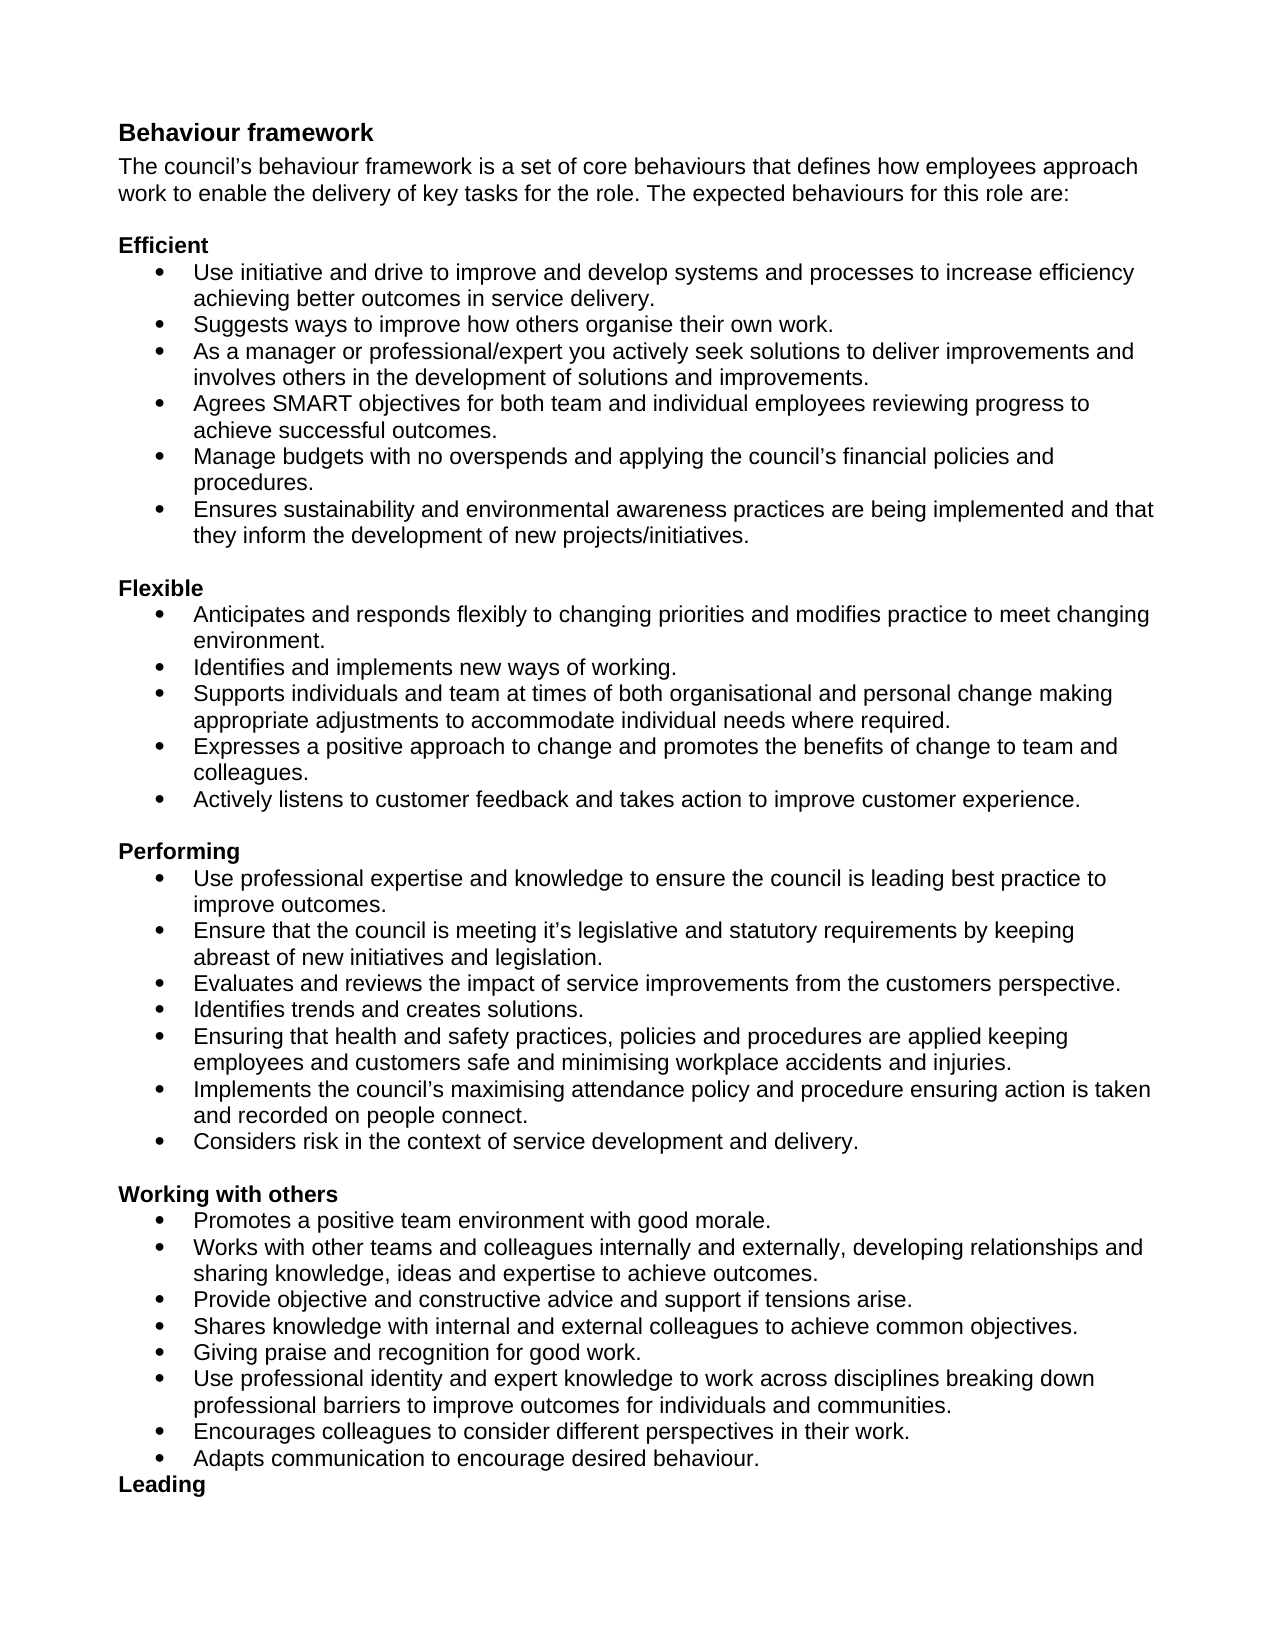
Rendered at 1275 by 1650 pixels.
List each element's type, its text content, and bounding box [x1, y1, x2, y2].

subtitle Behaviour framework [118, 118, 1157, 147]
list Implements the council’s maximising attendance policy and procedure ensuring action is taken and recorded on people connect. [156, 1076, 1157, 1128]
list Ensure that the council is meeting it’s legislative and statutory requirements by keeping abreast of new initiatives and legislation. [156, 917, 1157, 970]
list Actively listens to customer feedback and takes action to improve customer experience. [156, 786, 1157, 812]
list Encourages colleagues to consider different perspectives in their work. [156, 1418, 1157, 1444]
text Performing [118, 838, 1157, 865]
list Use initiative and drive to improve and develop systems and processes to increase efficiency achieving better outcomes in service delivery. [156, 258, 1157, 311]
list Suggests ways to improve how others organise their own work. [156, 311, 1157, 338]
list Considers risk in the context of service development and delivery. [156, 1128, 1157, 1154]
text Flexible [118, 575, 1157, 601]
text Efficient [118, 232, 1157, 258]
text Leading [118, 1471, 1157, 1497]
list Giving praise and recognition for good work. [156, 1339, 1157, 1365]
list Anticipates and responds flexibly to changing priorities and modifies practice to meet changing environment. [156, 601, 1157, 654]
text Working with others [118, 1181, 1157, 1207]
list Ensures sustainability and environmental awareness practices are being implemented and that they inform the development of new projects/initiatives. [156, 496, 1157, 548]
list Ensuring that health and safety practices, policies and procedures are applied keeping employees and customers safe and minimising workplace accidents and injuries. [156, 1023, 1157, 1076]
list Provide objective and constructive advice and support if tensions arise. [156, 1286, 1157, 1313]
list As a manager or professional/expert you actively seek solutions to deliver improvements and involves others in the development of solutions and improvements. [156, 338, 1157, 390]
list Identifies trends and creates solutions. [156, 996, 1157, 1023]
list Agrees SMART objectives for both team and individual employees reviewing progress to achieve successful outcomes. [156, 390, 1157, 443]
list Expresses a positive approach to change and promotes the benefits of change to team and colleagues. [156, 733, 1157, 786]
list Adapts communication to encourage desired behaviour. [156, 1444, 1157, 1471]
list Evaluates and reviews the impact of service improvements from the customers perspective. [156, 970, 1157, 996]
list Manage budgets with no overspends and applying the council’s financial policies and procedures. [156, 443, 1157, 496]
list Promotes a positive team environment with good morale. [156, 1207, 1157, 1234]
list Works with other teams and colleagues internally and externally, developing relationships and sharing knowledge, ideas and expertise to achieve outcomes. [156, 1234, 1157, 1286]
list Use professional expertise and knowledge to ensure the council is leading best practice to improve outcomes. [156, 865, 1157, 917]
list Supports individuals and team at times of both organisational and personal change making appropriate adjustments to accommodate individual needs where required. [156, 680, 1157, 733]
text The council’s behaviour framework is a set of core behaviours that defines how employees approach work to enable the delivery of key tasks for the role. The expected behaviours for this role are: [118, 153, 1157, 206]
list Use professional identity and expert knowledge to work across disciplines breaking down professional barriers to improve outcomes for individuals and communities. [156, 1365, 1157, 1418]
list Shares knowledge with internal and external colleagues to achieve common objectives. [156, 1313, 1157, 1339]
list Identifies and implements new ways of working. [156, 654, 1157, 680]
